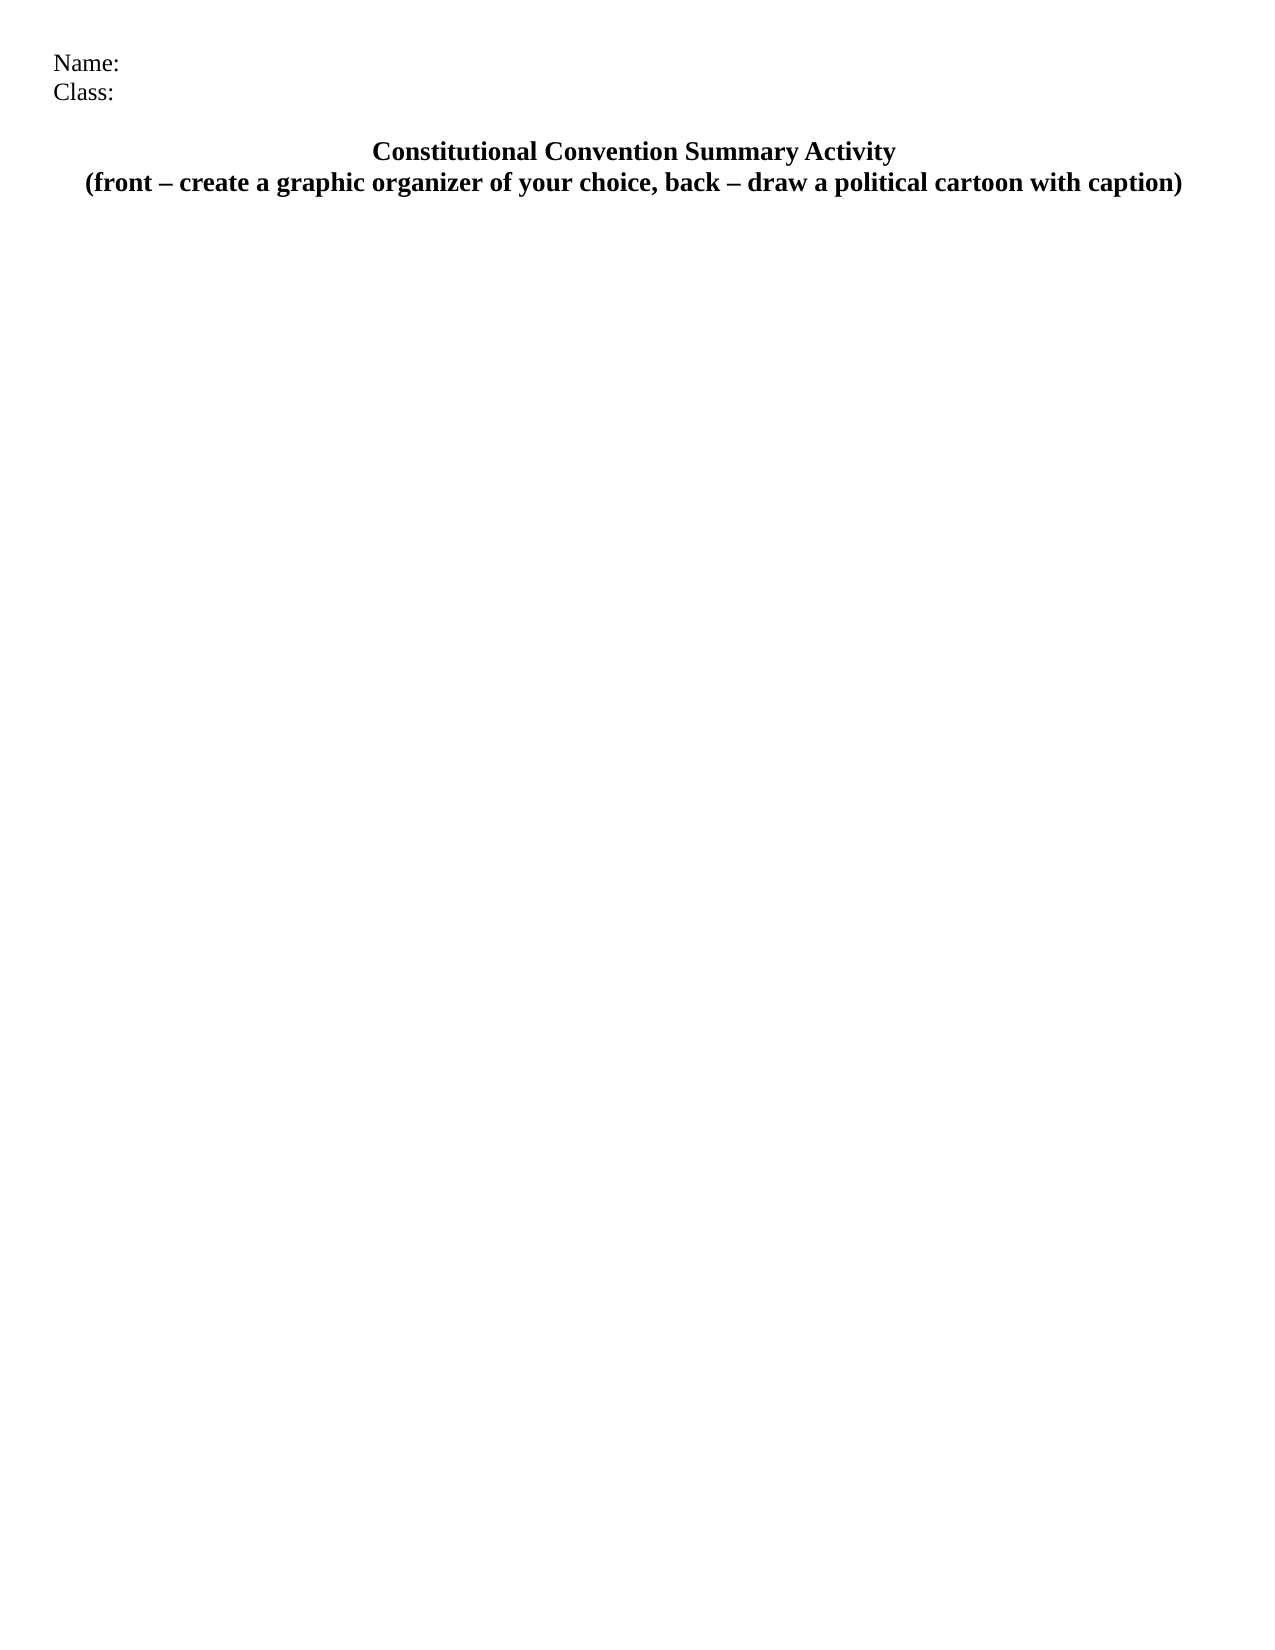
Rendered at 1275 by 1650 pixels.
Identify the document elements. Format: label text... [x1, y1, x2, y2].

text Name: [53, 48, 1215, 77]
text Class: [53, 77, 1215, 106]
text Constitutional Convention Summary Activity [53, 135, 1215, 166]
text (front – create a graphic organizer of your choice, back – draw a political cartoon with caption) [53, 166, 1215, 197]
